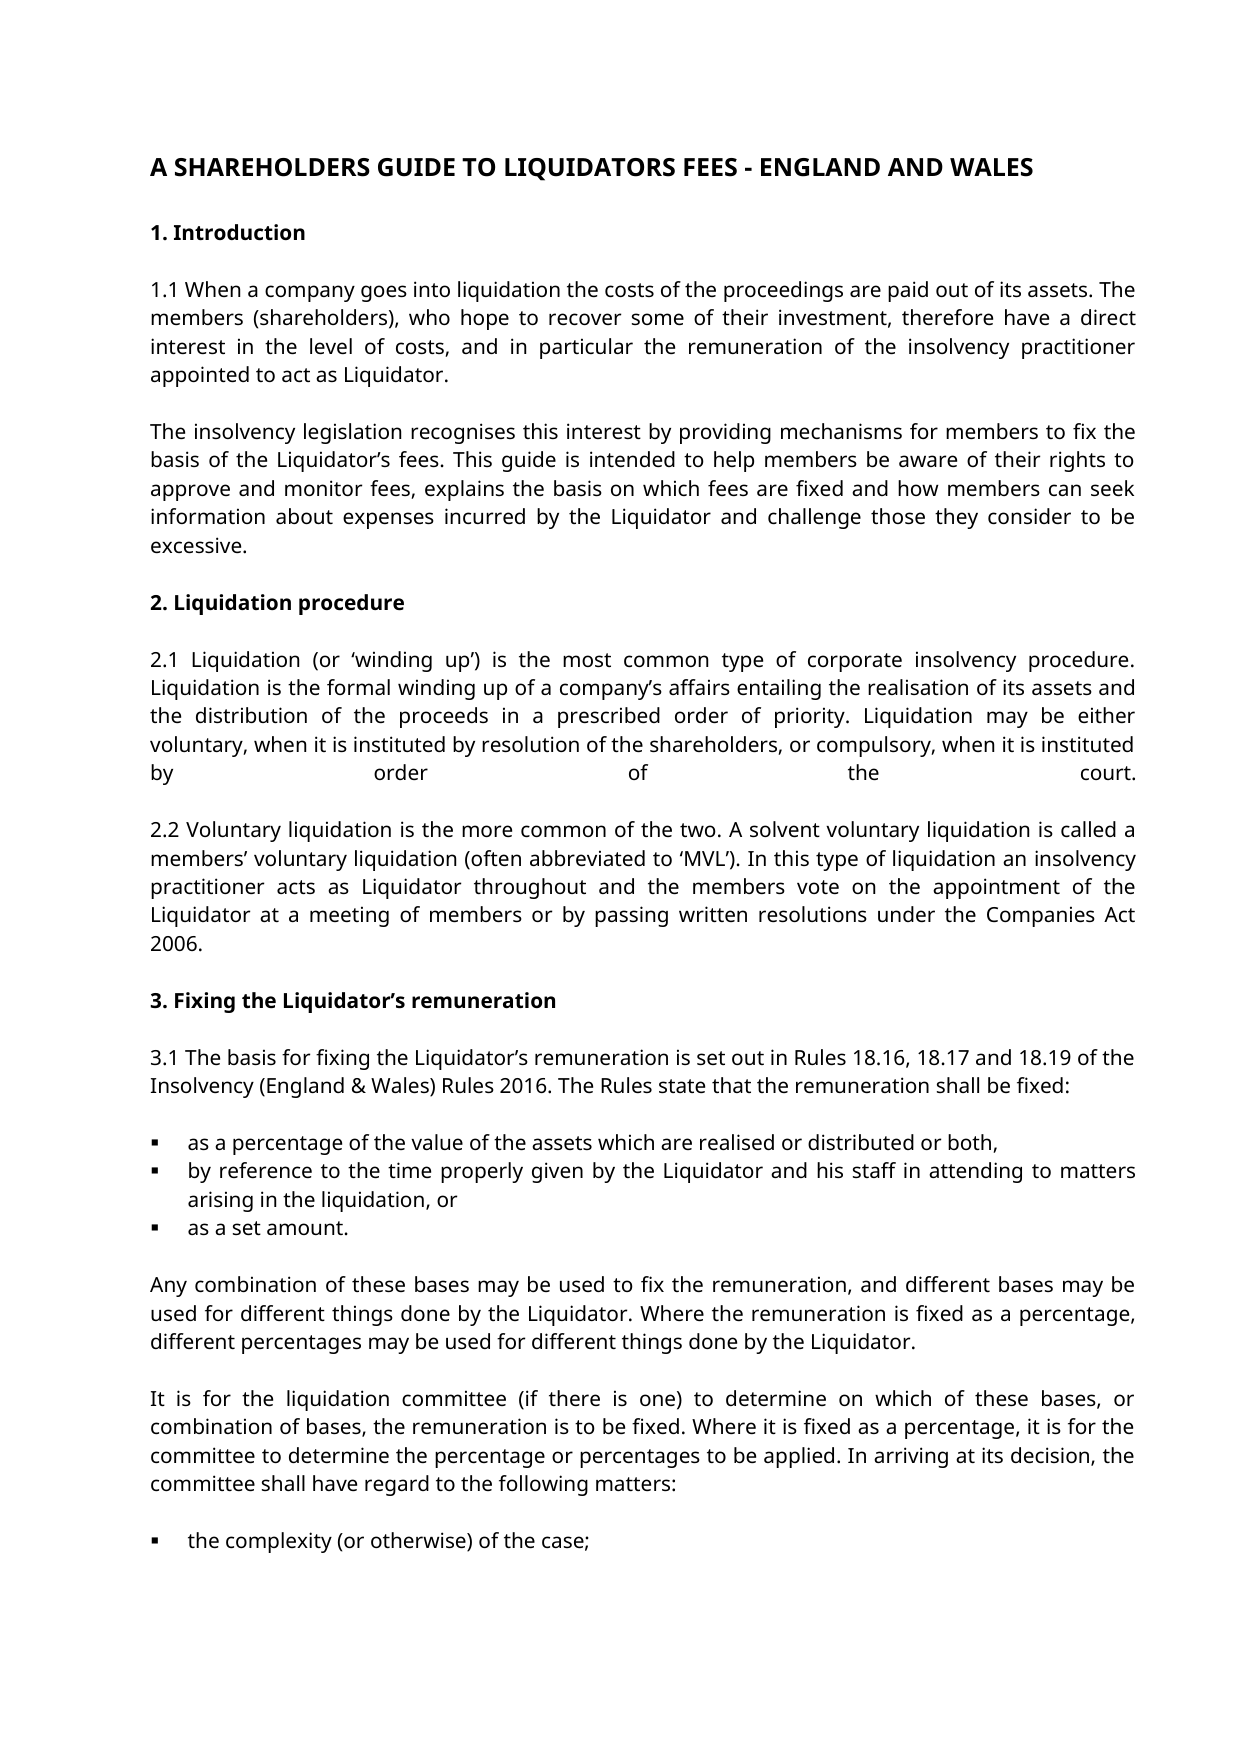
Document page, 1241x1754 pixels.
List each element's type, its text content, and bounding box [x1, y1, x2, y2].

text 1.1 When a company goes into liquidation the costs of the proceedings are paid out of its assets. The members (shareholders), who hope to recover some of their investment, therefore have a direct interest in the level of costs, and in particular the remuneration of the insolvency practitioner appointed to act as Liquidator. [150, 275, 1137, 389]
list as a percentage of the value of the assets which are realised or distributed or both, [150, 1128, 1137, 1157]
text 2. Liquidation procedure [150, 588, 1137, 616]
list the complexity (or otherwise) of the case; [150, 1526, 1137, 1555]
list as a set amount. [150, 1213, 1137, 1242]
text It is for the liquidation committee (if there is one) to determine on which of these bases, or combination of bases, the remuneration is to be fixed. Where it is fixed as a percentage, it is for the committee to determine the percentage or percentages to be applied. In arriving at its decision, the committee shall have regard to the following matters: [150, 1384, 1137, 1498]
text 3. Fixing the Liquidator’s remuneration [150, 986, 1137, 1014]
text Any combination of these bases may be used to fix the remuneration, and different bases may be used for different things done by the Liquidator. Where the remuneration is fixed as a percentage, different percentages may be used for different things done by the Liquidator. [150, 1270, 1137, 1356]
list by reference to the time properly given by the Liquidator and his staff in attending to matters arising in the liquidation, or [150, 1157, 1137, 1213]
text 2.1 Liquidation (or ‘winding up’) is the most common type of corporate insolvency procedure. Liquidation is the formal winding up of a company’s affairs entailing the realisation of its assets and the distribution of the proceeds in a prescribed order of priority. Liquidation may be either voluntary, when it is instituted by resolution of the shareholders, or compulsory, when it is instituted by order of the court. [150, 645, 1137, 815]
text 2.2 Voluntary liquidation is the more common of the two. A solvent voluntary liquidation is called a members’ voluntary liquidation (often abbreviated to ‘MVL’). In this type of liquidation an insolvency practitioner acts as Liquidator throughout and the members vote on the appointment of the Liquidator at a meeting of members or by passing written resolutions under the Companies Act 2006. [150, 815, 1137, 957]
text A SHAREHOLDERS GUIDE TO LIQUIDATORS FEES - ENGLAND AND WALES [150, 150, 1137, 184]
text 1. Introduction [150, 218, 1137, 247]
text The insolvency legislation recognises this interest by providing mechanisms for members to fix the basis of the Liquidator’s fees. This guide is intended to help members be aware of their rights to approve and monitor fees, explains the basis on which fees are fixed and how members can seek information about expenses incurred by the Liquidator and challenge those they consider to be excessive. [150, 389, 1137, 559]
text 3.1 The basis for fixing the Liquidator’s remuneration is set out in Rules 18.16, 18.17 and 18.19 of the Insolvency (England & Wales) Rules 2016. The Rules state that the remuneration shall be fixed: [150, 1043, 1137, 1100]
